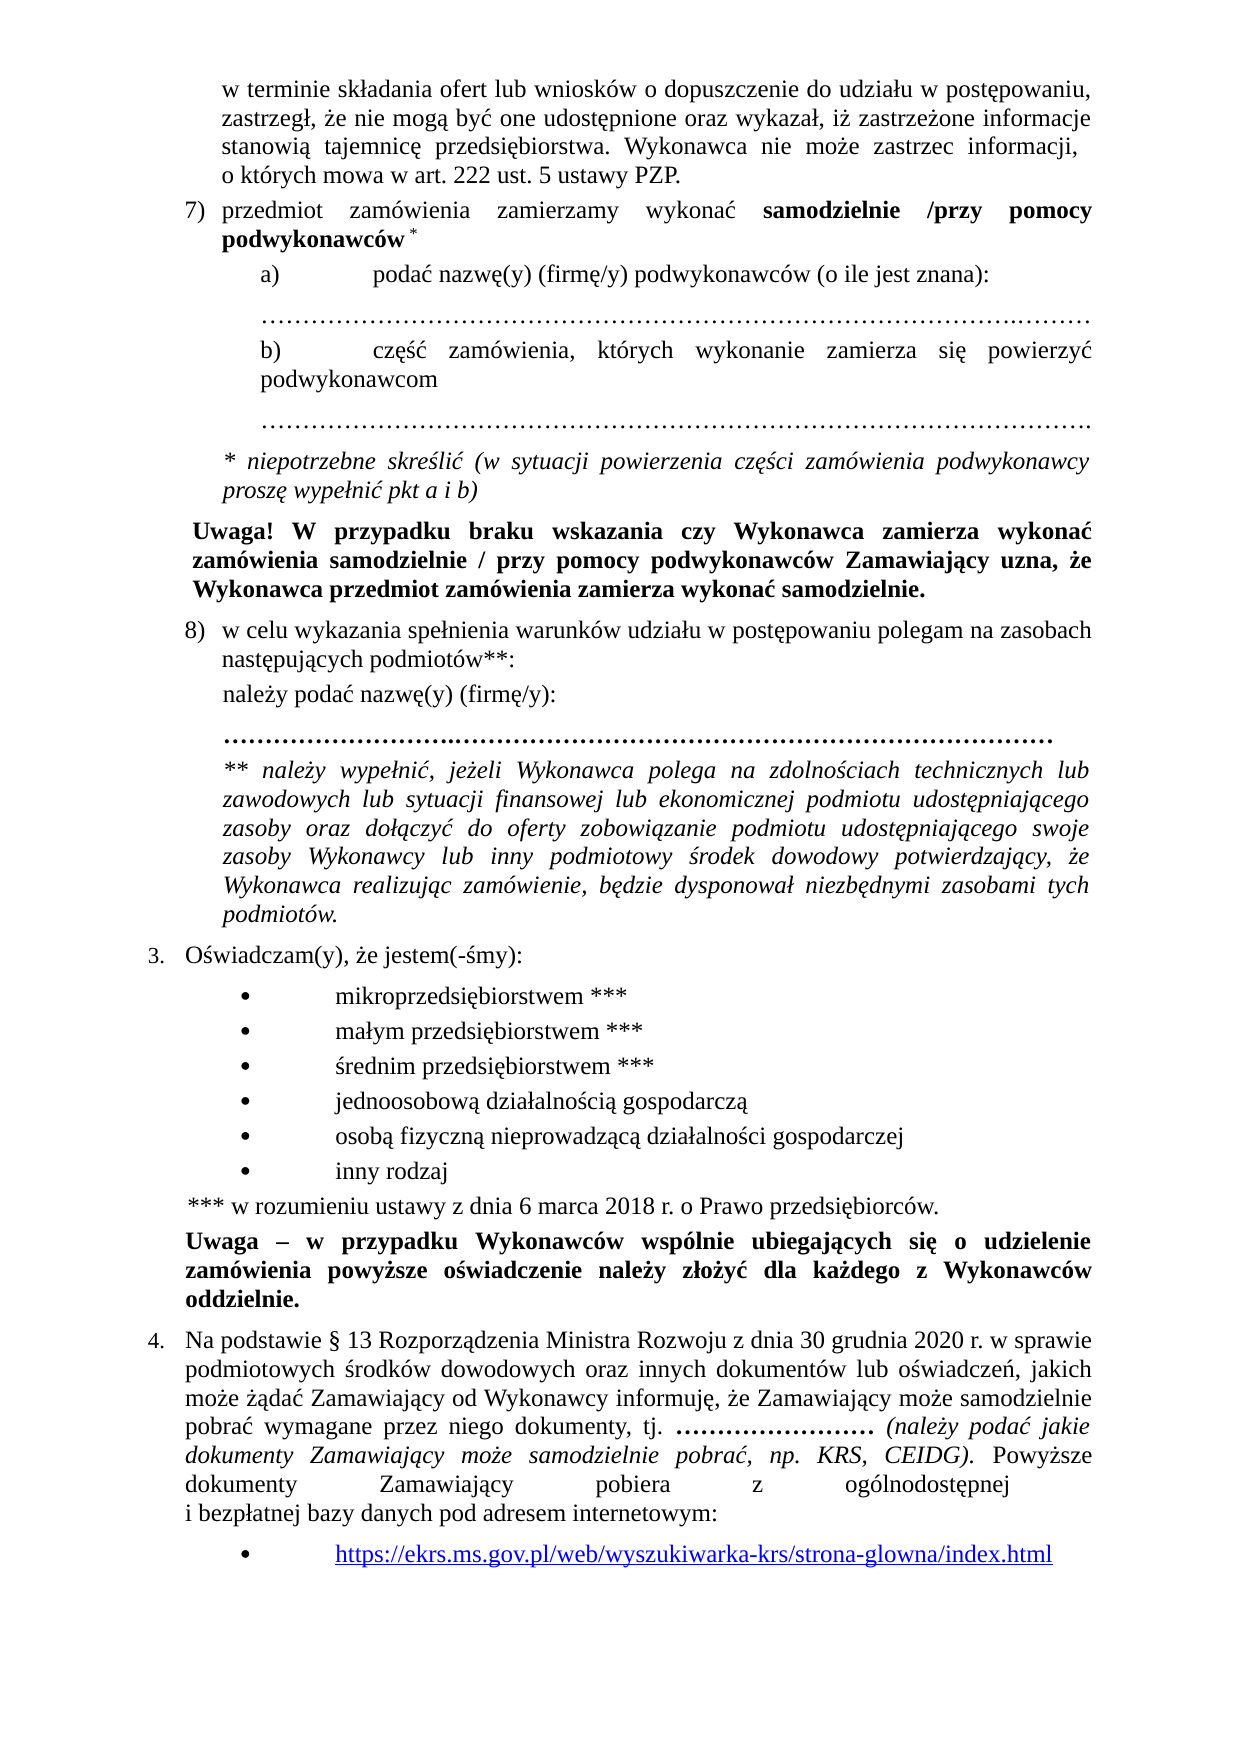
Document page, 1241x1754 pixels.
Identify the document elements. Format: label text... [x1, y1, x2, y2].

list część zamówienia, których wykonanie zamierza się powierzyć podwykonawcom [260, 335, 1092, 393]
list w celu wykazania spełnienia warunków udziału w postępowaniu polegam na zasobach następujących podmiotów**: [184, 615, 1092, 673]
list Oświadczam(y), że jestem(-śmy): [148, 940, 1092, 969]
list inny rodzaj [241, 1156, 1092, 1185]
list osobą fizyczną nieprowadzącą działalności gospodarczej [241, 1121, 1092, 1150]
list małym przedsiębiorstwem *** [241, 1016, 1092, 1045]
text w terminie składania ofert lub wniosków o dopuszczenie do udziału w postępowaniu, zastrzegł, że nie mogą być one udostępnione oraz wykazał, iż zastrzeżone informacje stanowią tajemnicę przedsiębiorstwa. Wykonawca nie może zastrzec informacji, o których mowa w art. 222 ust. 5 ustawy PZP. [221, 74, 1092, 189]
text Uwaga – w przypadku Wykonawców wspólnie ubiegających się o udzielenie zamówienia powyższe oświadczenie należy złożyć dla każdego z Wykonawców oddzielnie. [185, 1226, 1092, 1313]
text ………………………………………………………………………………………. [260, 405, 1092, 434]
text ……………………………………………………………………………….……… [260, 300, 1092, 329]
list średnim przedsiębiorstwem *** [241, 1051, 1092, 1080]
text ** należy wypełnić, jeżeli Wykonawca polega na zdolnościach technicznych lub zawodowych lub sytuacji finansowej lub ekonomicznej podmiotu udostępniającego zasoby oraz dołączyć do oferty zobowiązanie podmiotu udostępniającego swoje zasoby Wykonawcy lub inny podmiotowy środek dowodowy potwierdzający, że Wykonawca realizując zamówienie, będzie dysponował niezbędnymi zasobami tych podmiotów. [223, 755, 1092, 928]
list mikroprzedsiębiorstwem *** [241, 981, 1092, 1010]
text *** w rozumieniu ustawy z dnia 6 marca 2018 r. o Prawo przedsiębiorców. [187, 1191, 1092, 1220]
text Uwaga! W przypadku braku wskazania czy Wykonawca zamierza wykonać zamówienia samodzielnie / przy pomocy podwykonawców Zamawiający uzna, że Wykonawca przedmiot zamówienia zamierza wykonać samodzielnie. [192, 516, 1092, 603]
list przedmiot zamówienia zamierzamy wykonać samodzielnie /przy pomocy podwykonawców * [184, 195, 1092, 253]
text ……………………….……………………………………………………………… [223, 720, 1092, 749]
list podać nazwę(y) (firmę/y) podwykonawców (o ile jest znana): [260, 259, 1092, 288]
text należy podać nazwę(y) (firmę/y): [223, 679, 1092, 708]
list jednoosobową działalnością gospodarczą [241, 1086, 1092, 1115]
list Na podstawie § 13 Rozporządzenia Ministra Rozwoju z dnia 30 grudnia 2020 r. w sprawie podmiotowych środków dowodowych oraz innych dokumentów lub oświadczeń, jakich może żądać Zamawiający od Wykonawcy informuję, że Zamawiający może samodzielnie pobrać wymagane przez niego dokumenty, tj. …………………… (należy podać jakie dokumenty Zamawiający może samodzielnie pobrać, np. KRS, CEIDG). Powyższe dokumenty Zamawiający pobiera z ogólnodostępnej i bezpłatnej bazy danych pod adresem internetowym: [148, 1325, 1092, 1526]
list https://ekrs.ms.gov.pl/web/wyszukiwarka-krs/strona-glowna/index.html [241, 1539, 1092, 1568]
text * niepotrzebne skreślić (w sytuacji powierzenia części zamówienia podwykonawcy proszę wypełnić pkt a i b) [223, 446, 1092, 504]
